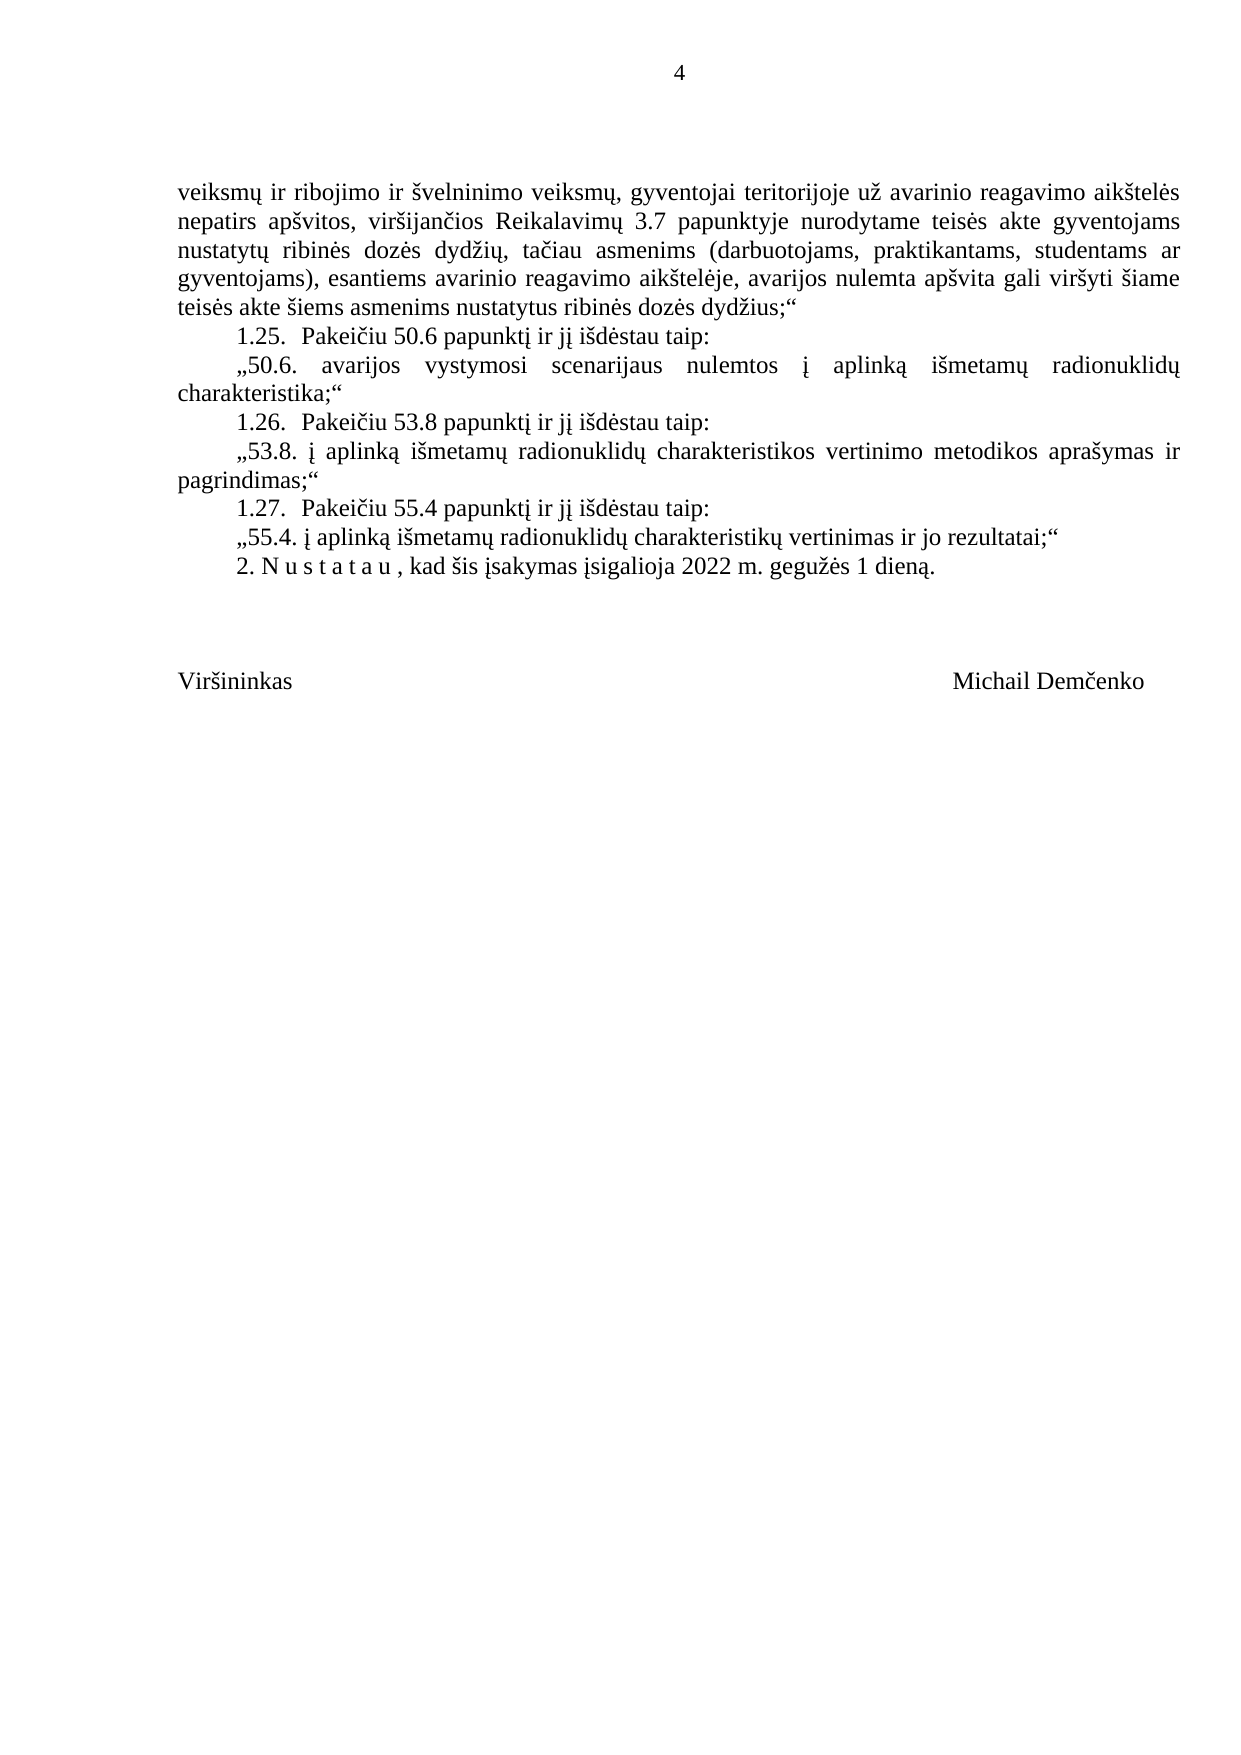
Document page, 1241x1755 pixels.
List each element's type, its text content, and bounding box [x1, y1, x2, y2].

text veiksmų ir ribojimo ir švelninimo veiksmų, gyventojai teritorijoje už avarinio reagavimo aikštelės nepatirs apšvitos, viršijančios Reikalavimų 3.7 papunktyje nurodytame teisės akte gyventojams nustatytų ribinės dozės dydžių, tačiau asmenims (darbuotojams, praktikantams, studentams ar gyventojams), esantiems avarinio reagavimo aikštelėje, avarijos nulemta apšvita gali viršyti šiame teisės akte šiems asmenims nustatytus ribinės dozės dydžius;“ [177, 177, 1181, 321]
text „50.6. avarijos vystymosi scenarijaus nulemtos į aplinką išmetamų radionuklidų charakteristika;“ [177, 350, 1181, 407]
text „55.4. į aplinką išmetamų radionuklidų charakteristikų vertinimas ir jo rezultatai;“ [177, 522, 1181, 551]
subtitle 1.26. Pakeičiu 53.8 papunktį ir jį išdėstau taip: [177, 407, 1181, 436]
text 2. Nustatau, kad šis įsakymas įsigalioja 2022 m. gegužės 1 dieną. [177, 551, 1181, 580]
text „53.8. į aplinką išmetamų radionuklidų charakteristikos vertinimo metodikos aprašymas ir pagrindimas;“ [177, 436, 1181, 493]
subtitle 1.27. Pakeičiu 55.4 papunktį ir jį išdėstau taip: [177, 493, 1181, 522]
subtitle 1.25. Pakeičiu 50.6 papunktį ir jį išdėstau taip: [177, 321, 1181, 350]
text Viršininkas Michail Demčenko [177, 666, 1181, 695]
